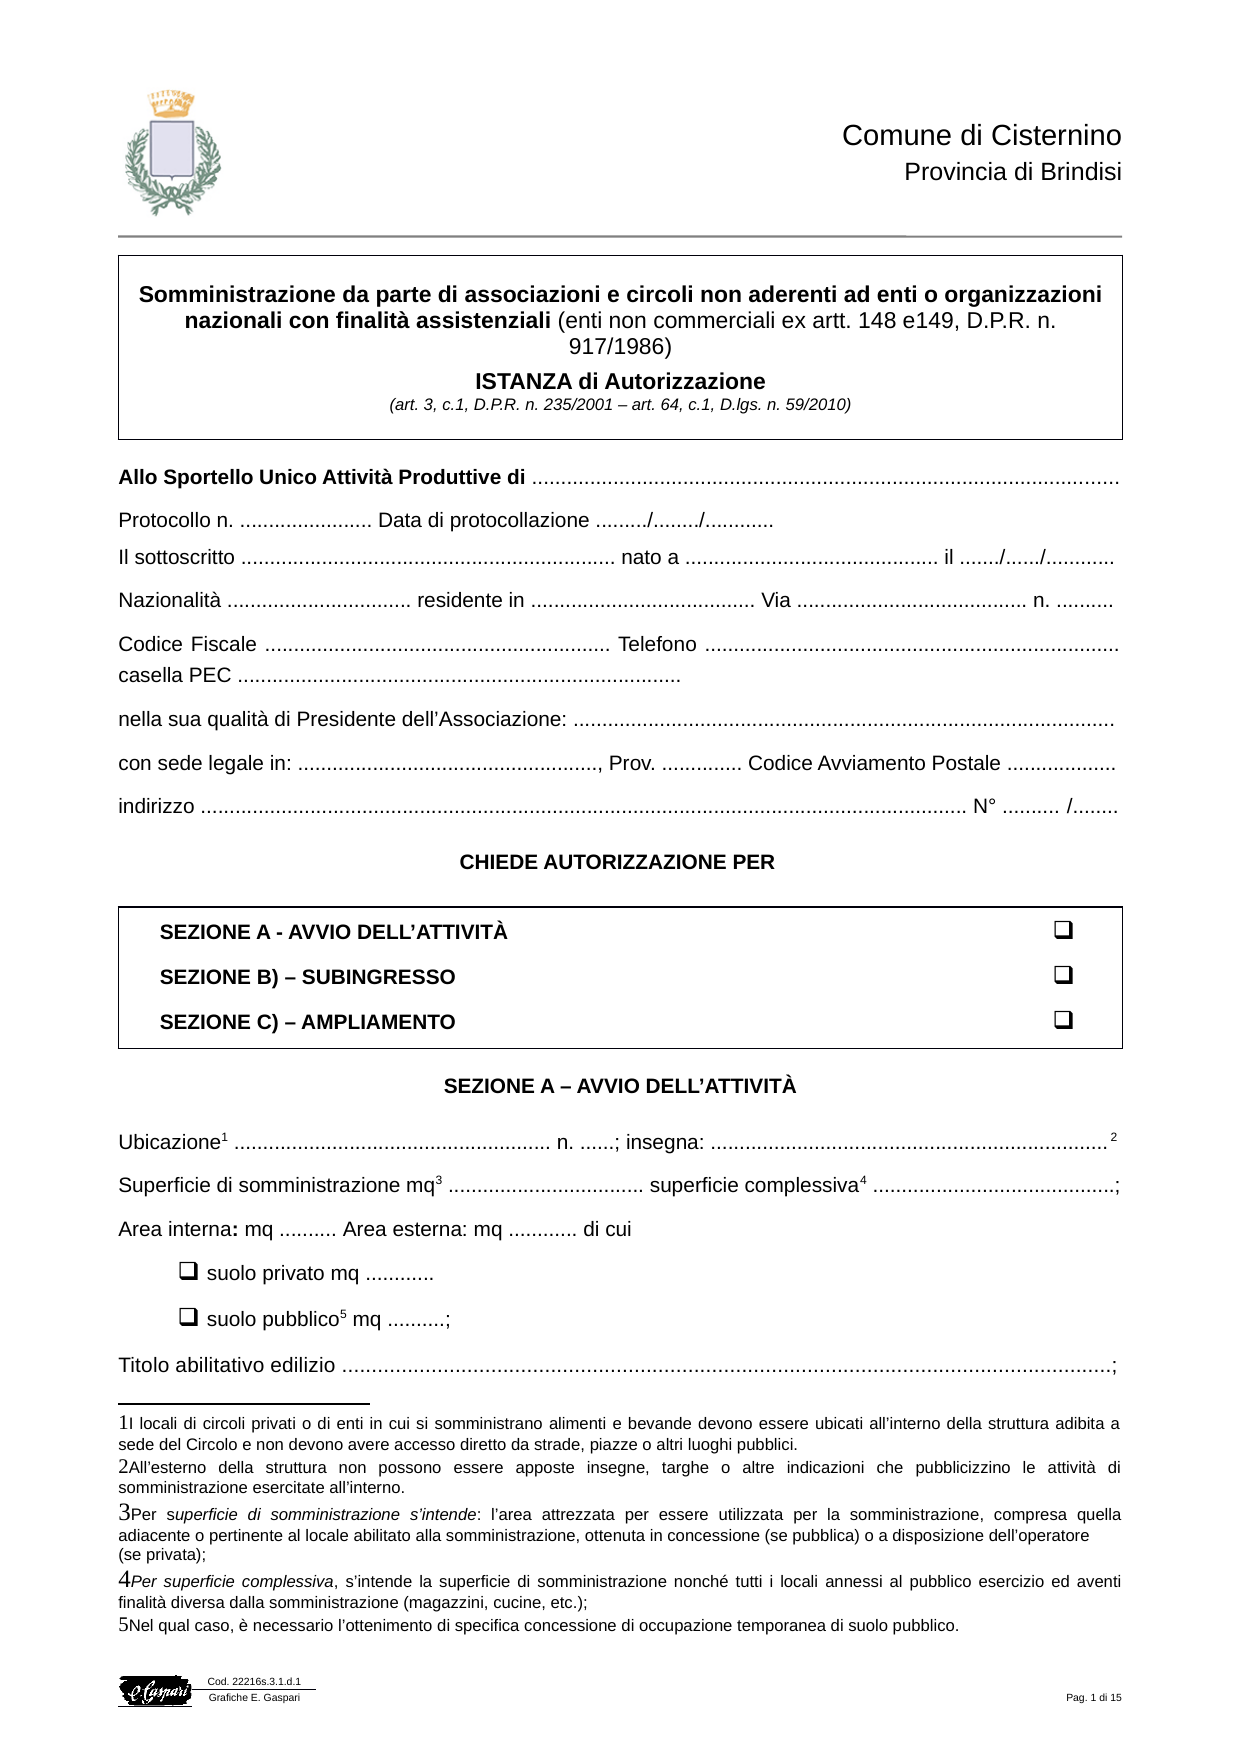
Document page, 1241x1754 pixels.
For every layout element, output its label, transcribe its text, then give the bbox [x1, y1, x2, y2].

table_header SEZIONE A - AVVIO DELL’ATTIVITÀ  SEZIONE B) – SUBINGRESSO  SEZIONE C) – AMPLIAMENTO  [119, 908, 1122, 1047]
text Comune di Cisternino [224, 118, 1122, 152]
text Per superficie complessiva, s’intende la superficie di somministrazione nonché tutti i locali annessi al pubblico esercizio ed aventi finalità diversa dalla somministrazione (magazzini, cucine, etc.); [118, 1564, 1122, 1612]
text Ubicazione ....................................................... n. ......; insegna: ..................................................................... [118, 1129, 1122, 1153]
text Codice Fiscale ............................................................ Telefono ........................................................................ casella PEC ............................................................................. [118, 632, 1122, 687]
text Allo Sportello Unico Attività Produttive di [118, 464, 1122, 488]
text nella sua qualità di Presidente dell’Associazione: .............................................................................................. [118, 707, 1122, 731]
text (se privata); [118, 1545, 1122, 1564]
text  suolo privato mq ............ [177, 1261, 1122, 1286]
text Superficie di somministrazione mq .................................. superficie complessiva ..........................................; [118, 1173, 1122, 1197]
text Nel qual caso, è necessario l’ottenimento di specifica concessione di occupazione temporanea di suolo pubblico. [118, 1612, 1122, 1636]
text All’esterno della struttura non possono essere apposte insegne, targhe o altre indicazioni che pubblicizzino le attività di somministrazione esercitate all’interno. [118, 1453, 1122, 1497]
text indirizzo ..................................................................................................................................... N° .......... /........ [118, 794, 1128, 818]
text Nazionalità ................................ residente in ....................................... Via ........................................ n. .......... [118, 588, 1122, 612]
table_header Somministrazione da parte di associazioni e circoli non aderenti ad enti o organizzazioni nazionali con finalità assistenziali (enti non commerciali ex artt. 148 e149, D.P.R. n. 917/1986) ISTANZA di Autorizzazione (art. 3, c.1, D.P.R. n. 235/2001 – art. 64, c.1, D.lgs. n. 59/2010) [119, 256, 1122, 438]
text con sede legale in: ...................................................., Prov. .............. Codice Avviamento Postale ................... [118, 750, 1122, 774]
text Protocollo n. ....................... Data di protocollazione ........./......../............ [118, 508, 1122, 532]
text Area interna: mq .......... Area esterna: mq ............ di cui [118, 1217, 1122, 1241]
text Il sottoscritto ................................................................. nato a ............................................ il ......./....../............ [118, 545, 1122, 569]
picture [118, 1674, 192, 1706]
picture [122, 87, 224, 219]
text Provincia di Brindisi [224, 157, 1122, 185]
text I locali di circoli privati o di enti in cui si somministrano alimenti e bevande devono essere ubicati all’interno della struttura adibita a sede del Circolo e non devono avere accesso diretto da strade, piazze o altri luoghi pubblici. [118, 1410, 1122, 1453]
text SEZIONE A – AVVIO DELL’ATTIVITÀ [118, 1073, 1122, 1097]
text CHIEDE AUTORIZZAZIONE PER [118, 850, 1122, 874]
text Titolo abilitativo edilizio .................................................................................................................................; [118, 1353, 1122, 1377]
text Per superficie di somministrazione s’intende: l’area attrezzata per essere utilizzata per la somministrazione, compresa quella adiacente o pertinente al locale abilitato alla somministrazione, ottenuta in concessione (se pubblica) o a disposizione dell’operatore [118, 1497, 1122, 1545]
text  suolo pubblico mq ..........; [177, 1307, 1122, 1332]
